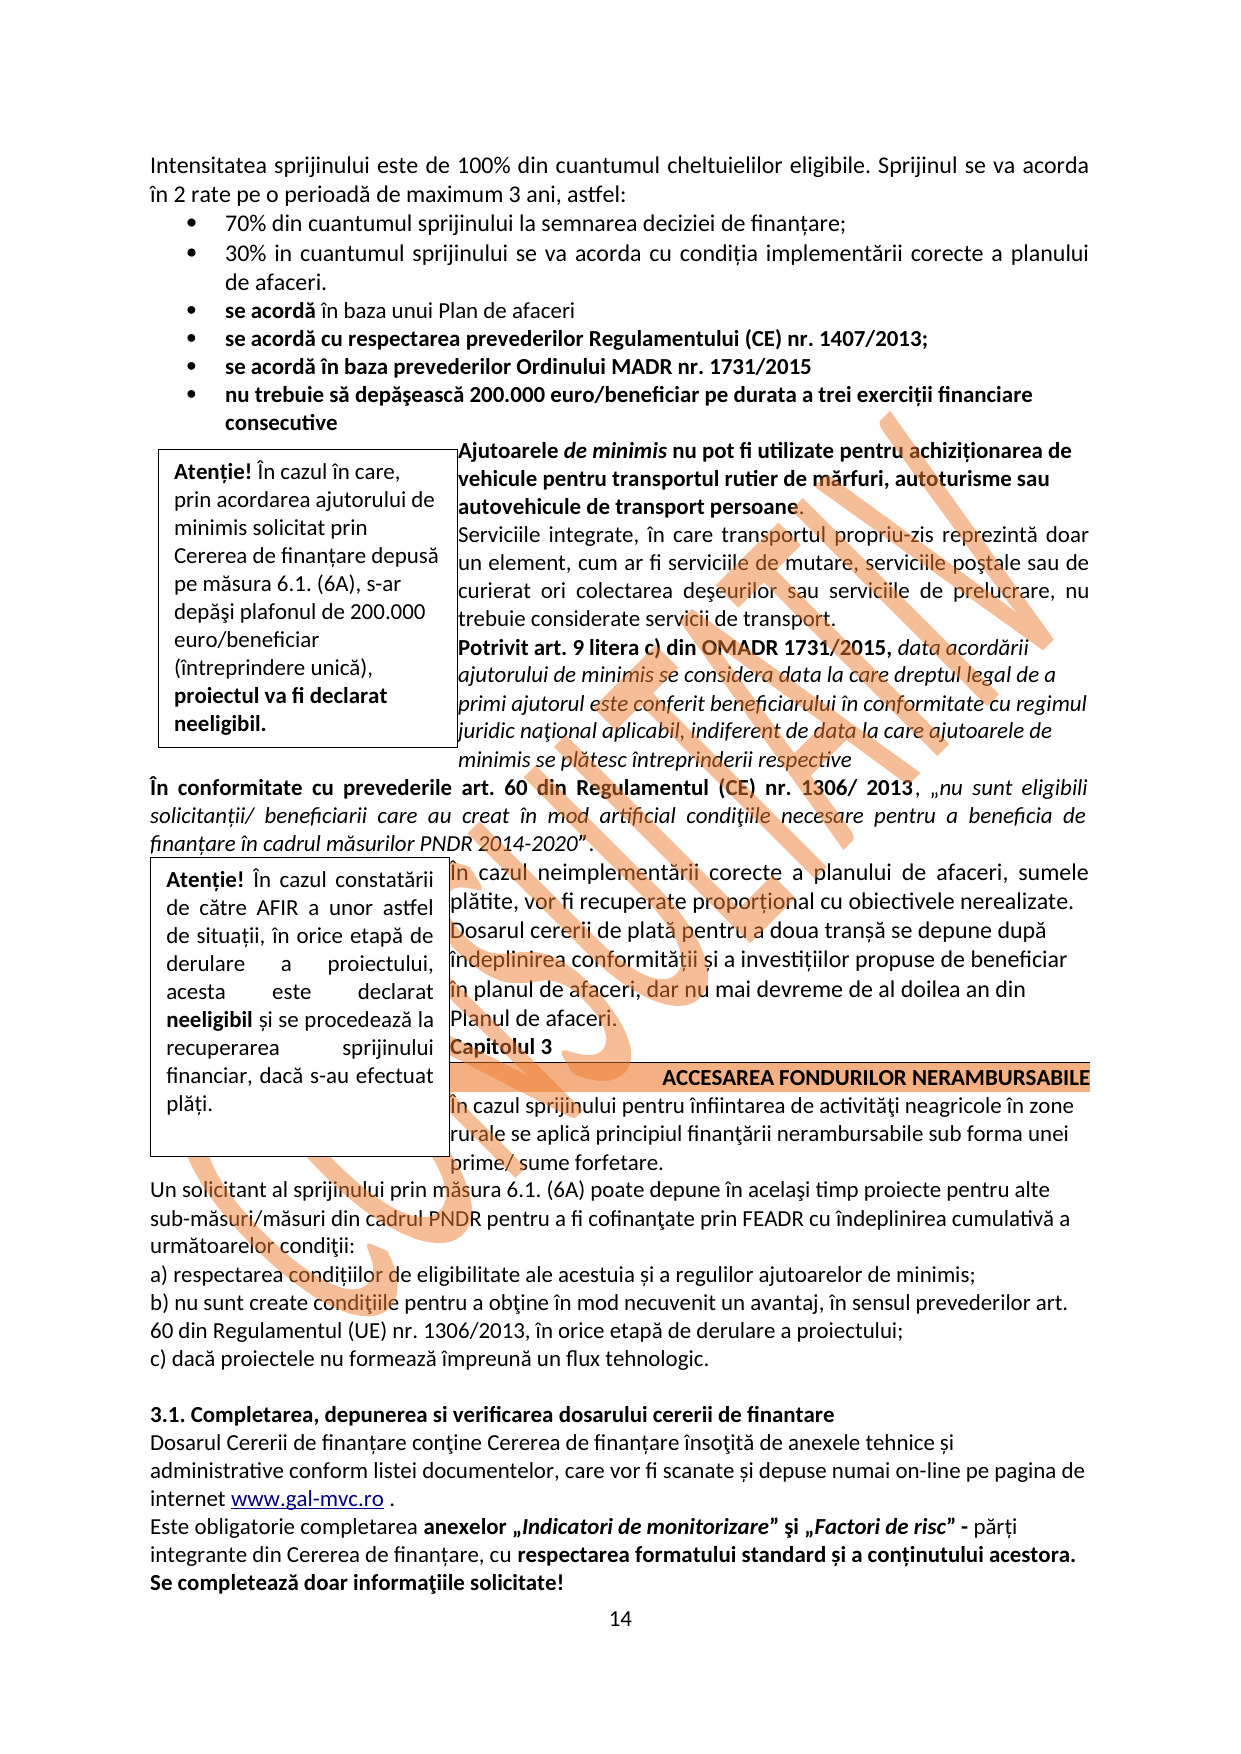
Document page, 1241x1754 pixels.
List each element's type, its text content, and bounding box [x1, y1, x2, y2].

text Ajutoarele de minimis nu pot fi utilizate pentru achiziționarea de vehicule pentru transportul rutier de mărfuri, autoturisme sau autovehicule de transport persoane. [909, 436, 1090, 521]
text Dosarul Cererii de finanțare conţine Cererea de finanțare însoţită de anexele tehnice și administrative conform listei documentelor, care vor fi scanate și depuse numai on-line pe pagina de internet www.gal-mvc.ro . [150, 1428, 1090, 1512]
text Este obligatorie completarea anexelor „Indicatori de monitorizare” şi „Factori de risc” - părți integrante din Cererea de finanțare, cu respectarea formatului standard și a conținutului acestora. Se completează doar informaţiile solicitate! [150, 1512, 1090, 1596]
text Un solicitant al sprijinului prin măsura 6.1. (6A) poate depune în acelaşi timp proiecte pentru alte sub-măsuri/măsuri din cadrul PNDR pentru a fi cofinanţate prin FEADR cu îndeplinirea cumulativă a următoarelor condiţii: [150, 1176, 266, 1260]
text Serviciile integrate, în care transportul propriu-zis reprezintă doar un element, cum ar fi serviciile de mutare, serviciile poştale sau de curierat ori colectarea deşeurilor sau serviciile de prelucrare, nu trebuie considerate servicii de transport. [458, 521, 913, 633]
text [450, 1063, 519, 1092]
text 3.1. Completarea, depunerea si verificarea dosarului cererii de finantare [150, 1400, 1090, 1428]
text În cazul sprijinului pentru înfiintarea de activităţi neagricole în zone rurale se aplică principiul finanţării nerambursabile sub forma unei prime/ sume forfetare. [450, 1114, 512, 1176]
text În cazul sprijinului pentru înfiintarea de activităţi neagricole în zone rurale se aplică principiul finanţării nerambursabile sub forma unei prime/ sume forfetare. [452, 1092, 1090, 1176]
text Un solicitant al sprijinului prin măsura 6.1. (6A) poate depune în acelaşi timp proiecte pentru alte sub-măsuri/măsuri din cadrul PNDR pentru a fi cofinanţate prin FEADR cu îndeplinirea cumulativă a următoarelor condiţii: [219, 1176, 1090, 1260]
list Atenție! În cazul constatării de către AFIR a unor astfel de situații, în orice etapă de derulare a proiectului, acesta este declarat neeligibil și se procedează la recuperarea sprijinului financiar, dacă s-au efectuat plăți. [166, 865, 434, 1117]
text Serviciile integrate, în care transportul propriu-zis reprezintă doar un element, cum ar fi serviciile de mutare, serviciile poştale sau de curierat ori colectarea deşeurilor sau serviciile de prelucrare, nu trebuie considerate servicii de transport. [970, 521, 1090, 633]
text Serviciile integrate, în care transportul propriu-zis reprezintă doar un element, cum ar fi serviciile de mutare, serviciile poştale sau de curierat ori colectarea deşeurilor sau serviciile de prelucrare, nu trebuie considerate servicii de transport. [894, 521, 997, 596]
text Potrivit art. 9 litera c) din OMADR 1731/2015, data acordării ajutorului de minimis se considera data la care dreptul legal de a primi ajutorul este conferit beneficiarului în conformitate cu regimul juridic naţional aplicabil, indiferent de data la care ajutoarele de minimis se plătesc întreprinderii respective [721, 650, 822, 752]
text a) respectarea condițiilor de eligibilitate ale acestuia și a regulilor ajutoarelor de minimis; [150, 1260, 300, 1288]
text ACCESAREA FONDURILOR NERAMBURSABILE [537, 1063, 1090, 1092]
text Serviciile integrate, în care transportul propriu-zis reprezintă doar un element, cum ar fi serviciile de mutare, serviciile poştale sau de curierat ori colectarea deşeurilor sau serviciile de prelucrare, nu trebuie considerate servicii de transport. [827, 521, 1017, 633]
list Atenție! În cazul în care, prin acordarea ajutorului de minimis solicitat prin Cererea de finanțare depusă pe măsura 6.1. (6A), s-ar depăşi plafonul de 200.000 euro/beneficiar (întreprindere unică), proiectul va fi declarat neeligibil. [174, 457, 442, 737]
text Capitolul 3 [506, 1032, 606, 1062]
list se acordă în baza prevederilor Ordinului MADR nr. 1731/2015 [187, 352, 1090, 380]
list În cazul neimplementării corecte a planului de afaceri, sumele plătite, vor fi recuperate proporțional cu obiectivele nerealizate. [689, 857, 1090, 915]
text Intensitatea sprijinului este de 100% din cuantumul cheltuielilor eligibile. Sprijinul se va acorda în 2 rate pe o perioadă de maximum 3 ani, astfel: [150, 150, 1090, 208]
list În cazul neimplementării corecte a planului de afaceri, sumele plătite, vor fi recuperate proporțional cu obiectivele nerealizate. [629, 857, 720, 915]
text Capitolul 3 [626, 1032, 1090, 1062]
text a) respectarea condițiilor de eligibilitate ale acestuia și a regulilor ajutoarelor de minimis; [296, 1260, 372, 1288]
text c) dacă proiectele nu formează împreună un flux tehnologic. [150, 1344, 1090, 1372]
text Potrivit art. 9 litera c) din OMADR 1731/2015, data acordării ajutorului de minimis se considera data la care dreptul legal de a primi ajutorul este conferit beneficiarului în conformitate cu regimul juridic naţional aplicabil, indiferent de data la care ajutoarele de minimis se plătesc întreprinderii respective [727, 633, 1090, 773]
text În conformitate cu prevederile art. 60 din Regulamentul (CE) nr. 1306/ 2013, „nu sunt eligibili solicitanții/ beneficiarii care au creat în mod artificial condiţiile necesare pentru a beneficia de finanțare în cadrul măsurilor PNDR 2014-2020”. [545, 773, 662, 857]
text Capitolul 3 [450, 1032, 512, 1062]
list În cazul neimplementării corecte a planului de afaceri, sumele plătite, vor fi recuperate proporțional cu obiectivele nerealizate. [151, 858, 449, 1156]
list 30% in cuantumul sprijinului se va acorda cu condiția implementării corecte a planului de afaceri. [187, 238, 1090, 296]
text În conformitate cu prevederile art. 60 din Regulamentul (CE) nr. 1306/ 2013, „nu sunt eligibili solicitanții/ beneficiarii care au creat în mod artificial condiţiile necesare pentru a beneficia de finanțare în cadrul măsurilor PNDR 2014-2020”. [150, 773, 602, 857]
text a) respectarea condițiilor de eligibilitate ale acestuia și a regulilor ajutoarelor de minimis; [392, 1260, 1090, 1288]
text În conformitate cu prevederile art. 60 din Regulamentul (CE) nr. 1306/ 2013, „nu sunt eligibili solicitanții/ beneficiarii care au creat în mod artificial condiţiile necesare pentru a beneficia de finanțare în cadrul măsurilor PNDR 2014-2020”. [734, 773, 1090, 857]
list [159, 450, 457, 747]
list 70% din cuantumul sprijinului la semnarea deciziei de finanțare; [187, 208, 1090, 238]
list În cazul neimplementării corecte a planului de afaceri, sumele plătite, vor fi recuperate proporțional cu obiectivele nerealizate. [450, 857, 548, 915]
text Potrivit art. 9 litera c) din OMADR 1731/2015, data acordării ajutorului de minimis se considera data la care dreptul legal de a primi ajutorul este conferit beneficiarului în conformitate cu regimul juridic naţional aplicabil, indiferent de data la care ajutoarele de minimis se plătesc întreprinderii respective [150, 633, 787, 773]
list se acordă cu respectarea prevederilor Regulamentului (CE) nr. 1407/2013; [187, 324, 1090, 352]
text Dosarul cererii de plată pentru a doua tranșă se depune după îndeplinirea conformității și a investițiilor propuse de beneficiar în planul de afaceri, dar nu mai devreme de al doilea an din Planul de afaceri. [450, 915, 1090, 1032]
list În cazul neimplementării corecte a planului de afaceri, sumele plătite, vor fi recuperate proporțional cu obiectivele nerealizate. [517, 857, 658, 915]
list se acordă în baza unui Plan de afaceri [187, 296, 1090, 324]
text În conformitate cu prevederile art. 60 din Regulamentul (CE) nr. 1306/ 2013, „nu sunt eligibili solicitanții/ beneficiarii care au creat în mod artificial condiţiile necesare pentru a beneficia de finanțare în cadrul măsurilor PNDR 2014-2020”. [605, 773, 792, 857]
text b) nu sunt create condiţiile pentru a obţine în mod necuvenit un avantaj, în sensul prevederilor art. 60 din Regulamentul (UE) nr. 1306/2013, în orice etapă de derulare a proiectului; [150, 1288, 1090, 1344]
text Ajutoarele de minimis nu pot fi utilizate pentru achiziționarea de vehicule pentru transportul rutier de mărfuri, autoturisme sau autovehicule de transport persoane. [150, 436, 947, 521]
list nu trebuie să depăşească 200.000 euro/beneficiar pe durata a trei exerciții financiare consecutive [187, 380, 1090, 436]
